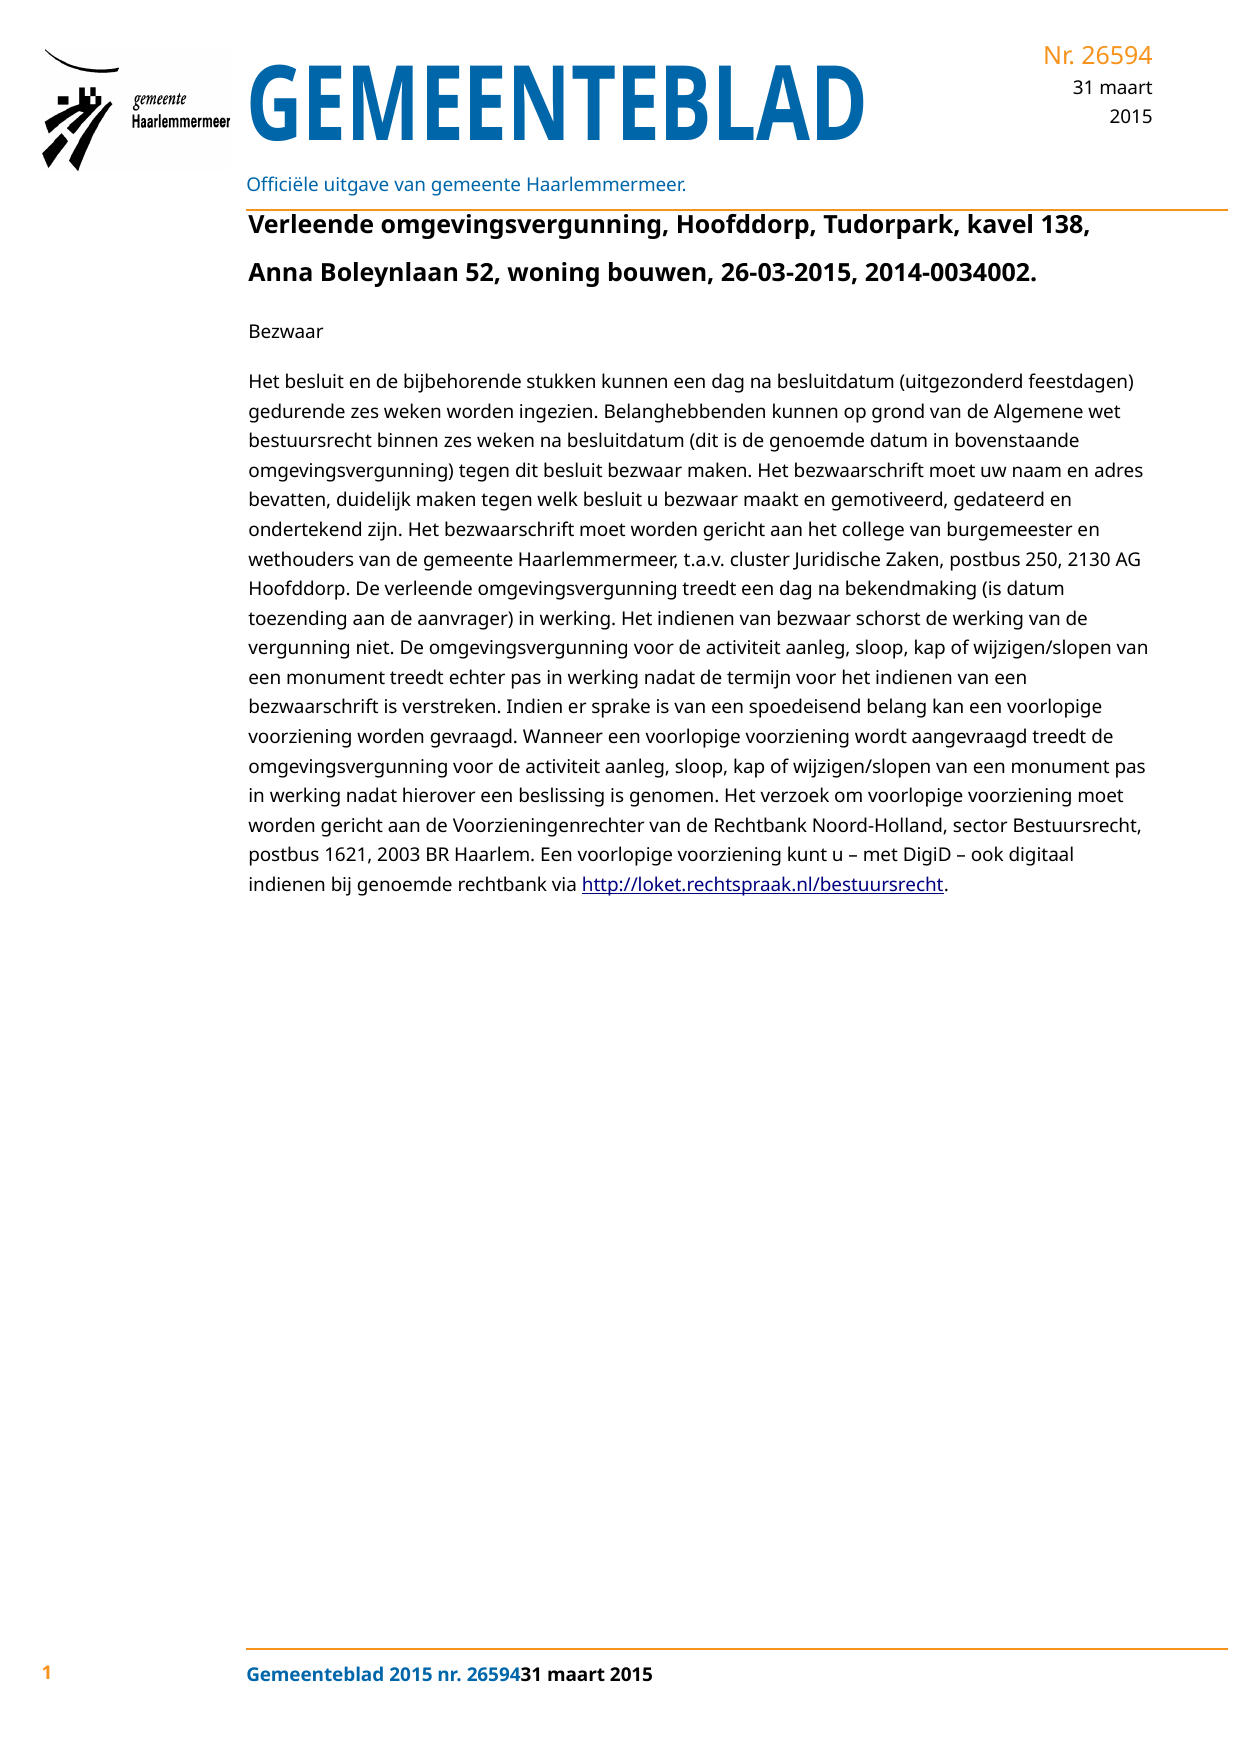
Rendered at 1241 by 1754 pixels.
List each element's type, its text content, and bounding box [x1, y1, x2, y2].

text Bezwaar [248, 318, 1152, 344]
text Verleende omgevingsvergunning, Hoofddorp, Tudorpark, kavel 138, Anna Boleynlaan 52, woning bouwen, 26-03-2015, 2014-0034002. [248, 211, 1152, 288]
picture [41, 47, 231, 172]
text Het besluit en de bijbehorende stukken kunnen een dag na besluitdatum (uitgezonderd feestdagen) gedurende zes weken worden ingezien. Belanghebbenden kunnen op grond van de Algemene wet bestuursrecht binnen zes weken na besluitdatum (dit is de genoemde datum in bovenstaande omgevingsvergunning) tegen dit besluit bezwaar maken. Het bezwaarschrift moet uw naam en adres bevatten, duidelijk maken tegen welk besluit u bezwaar maakt en gemotiveerd, gedateerd en ondertekend zijn. Het bezwaarschrift moet worden gericht aan het college van burgemeester en wethouders van de gemeente Haarlemmermeer, t.a.v. cluster Juridische Zaken, postbus 250, 2130 AG Hoofddorp. De verleende omgevingsvergunning treedt een dag na bekendmaking (is datum toezending aan de aanvrager) in werking. Het indienen van bezwaar schorst de werking van de vergunning niet. De omgevingsvergunning voor de activiteit aanleg, sloop, kap of wijzigen/slopen van een monument treedt echter pas in werking nadat de termijn voor het indienen van een bezwaarschrift is verstreken. Indien er sprake is van een spoedeisend belang kan een voorlopige voorziening worden gevraagd. Wanneer een voorlopige voorziening wordt aangevraagd treedt de omgevingsvergunning voor de activiteit aanleg, sloop, kap of wijzigen/slopen van een monument pas in werking nadat hierover een beslissing is genomen. Het verzoek om voorlopige voorziening moet worden gericht aan de Voorzieningenrechter van de Rechtbank Noord-Holland, sector Bestuursrecht, postbus 1621, 2003 BR Haarlem. Een voorlopige voorziening kunt u – met DigiD – ook digitaal indienen bij genoemde rechtbank via http://loket.rechtspraak.nl/bestuursrecht. [248, 368, 1152, 897]
